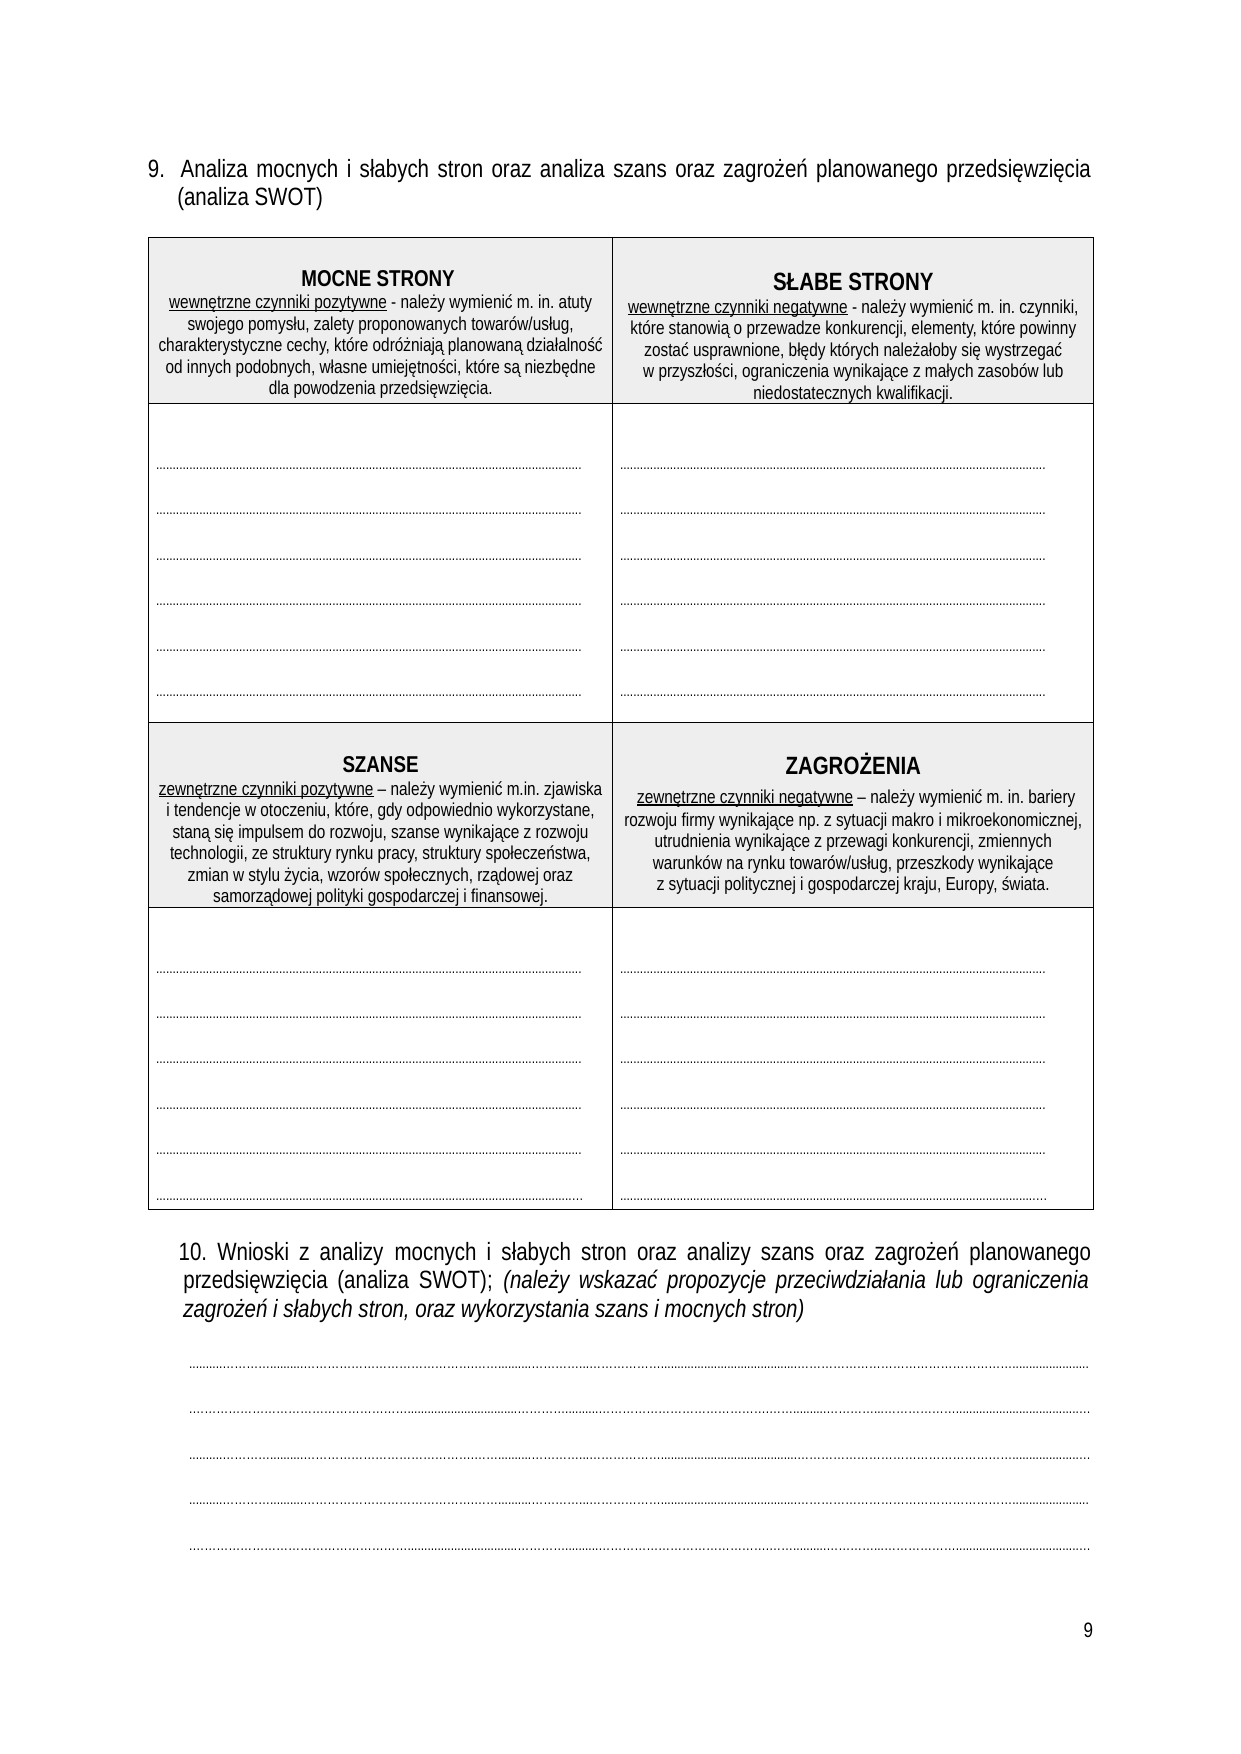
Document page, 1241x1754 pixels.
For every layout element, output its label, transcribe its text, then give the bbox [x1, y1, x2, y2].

text ..........…………..........…………………………………….……..........…………...……………….........................................………………………………………………....................... [189, 1355, 1093, 1372]
text ..........…………..........…………………………………….……..........…………...……………….........................................………………………………………………....................... [189, 1491, 1093, 1508]
table_cell ZAGROŻENIA zewnętrzne czynniki negatywne – należy wymienić m. in. bariery rozwoju firmy wynikające np. z sytuacji makro i mikroekonomicznej, utrudnienia wynikające z przewagi konkurencji, zmiennych warunków na rynku towarów/usług, przeszkody wynikające z sytuacji politycznej i gospodarczej kraju, Europy, świata. [613, 723, 1093, 907]
text 10. Wnioski z analizy mocnych i słabych stron oraz analizy szans oraz zagrożeń planowanego przedsięwzięcia (analiza SWOT); (należy wskazać propozycje przeciwdziałania lub ograniczenia zagrożeń i słabych stron, oraz wykorzystania szans i mocnych stron) [148, 1237, 1093, 1322]
table_cell SZANSE zewnętrzne czynniki pozytywne – należy wymienić m.in. zjawiska i tendencje w otoczeniu, które, gdy odpowiednio wykorzystane, staną się impulsem do rozwoju, szanse wynikające z rozwoju technologii, ze struktury rynku pracy, struktury społeczeństwa, zmian w stylu życia, wzorów społecznych, rządowej oraz samorządowej polityki gospodarczej i finansowej. [149, 723, 612, 907]
text 9. Analiza mocnych i słabych stron oraz analiza szans oraz zagrożeń planowanego przedsięwzięcia (analiza SWOT) [148, 153, 1093, 211]
text ..........…………..........…………………………………….……..........…………...……………….........................................………………………………………………....................… [189, 1446, 1093, 1462]
text .……………………………………………….................................…………..........…………………………………….……..........…………...……………….....................................… [189, 1400, 1093, 1417]
table_cell ................................................................................................................................ ................................................................................................................................ ................................................................................................................................ ................................................................................................................................ ................................................................................................................................ ................................................................................................................................ [149, 404, 612, 722]
text .……………………………………………….................................…………..........…………………………………….……..........…………...……………….....................................… [189, 1536, 1093, 1553]
table_header SŁABE STRONY wewnętrzne czynniki negatywne - należy wymienić m. in. czynniki, które stanowią o przewadze konkurencji, elementy, które powinny zostać usprawnione, błędy których należałoby się wystrzegać w przyszłości, ograniczenia wynikające z małych zasobów lub niedostatecznych kwalifikacji. [613, 238, 1093, 403]
table_cell ................................................................................................................................ ................................................................................................................................ ................................................................................................................................ ................................................................................................................................ ................................................................................................................................ .............................................................................................................................… [149, 908, 612, 1209]
table_cell ................................................................................................................................ ................................................................................................................................ ................................................................................................................................ ................................................................................................................................ ................................................................................................................................ .............................................................................................................................… [613, 908, 1093, 1209]
table_cell ................................................................................................................................ ................................................................................................................................ ................................................................................................................................ ................................................................................................................................ ................................................................................................................................ ................................................................................................................................ [613, 404, 1093, 722]
table_header MOCNE STRONY wewnętrzne czynniki pozytywne - należy wymienić m. in. atuty swojego pomysłu, zalety proponowanych towarów/usług, charakterystyczne cechy, które odróżniają planowaną działalność od innych podobnych, własne umiejętności, które są niezbędne dla powodzenia przedsięwzięcia. [149, 238, 612, 403]
